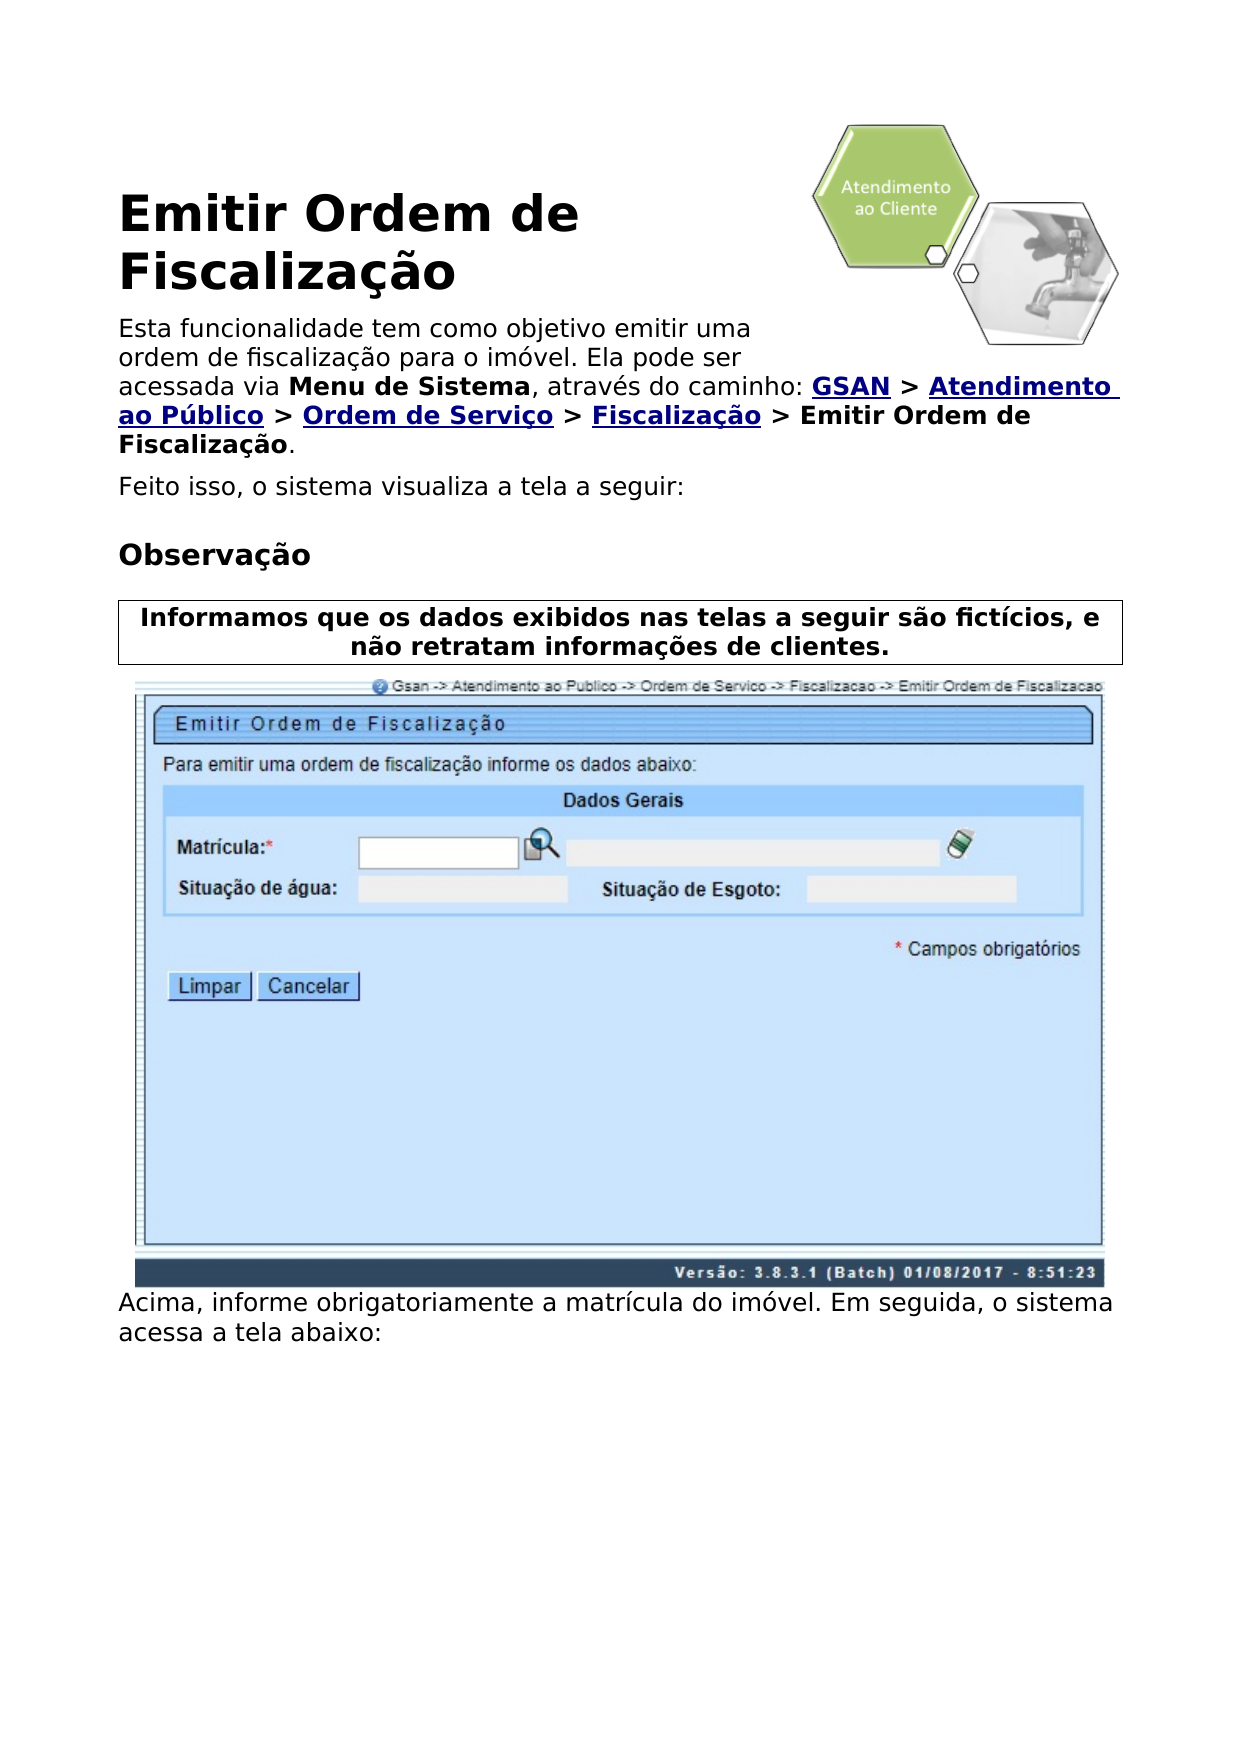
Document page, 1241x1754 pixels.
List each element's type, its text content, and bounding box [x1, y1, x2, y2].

text Feito isso, o sistema visualiza a tela a seguir: [118, 472, 1122, 501]
picture [135, 679, 1106, 1289]
picture [809, 118, 1123, 351]
text Esta funcionalidade tem como objetivo emitir uma ordem de fiscalização para o imóvel. Ela pode ser acessada via Menu de Sistema, através do caminho: GSAN > Atendimento ao Público > Ordem de Serviço > Fiscalização > Emitir Ordem de Fiscalização. [118, 314, 1122, 459]
subtitle Emitir Ordem de Fiscalização [118, 185, 809, 301]
subtitle Observação [118, 539, 1122, 573]
table_header Informamos que os dados exibidos nas telas a seguir são fictícios, e não retratam informações de clientes. [119, 601, 1122, 664]
text Acima, informe obrigatoriamente a matrícula do imóvel. Em seguida, o sistema acessa a tela abaixo: [118, 1152, 1122, 1347]
